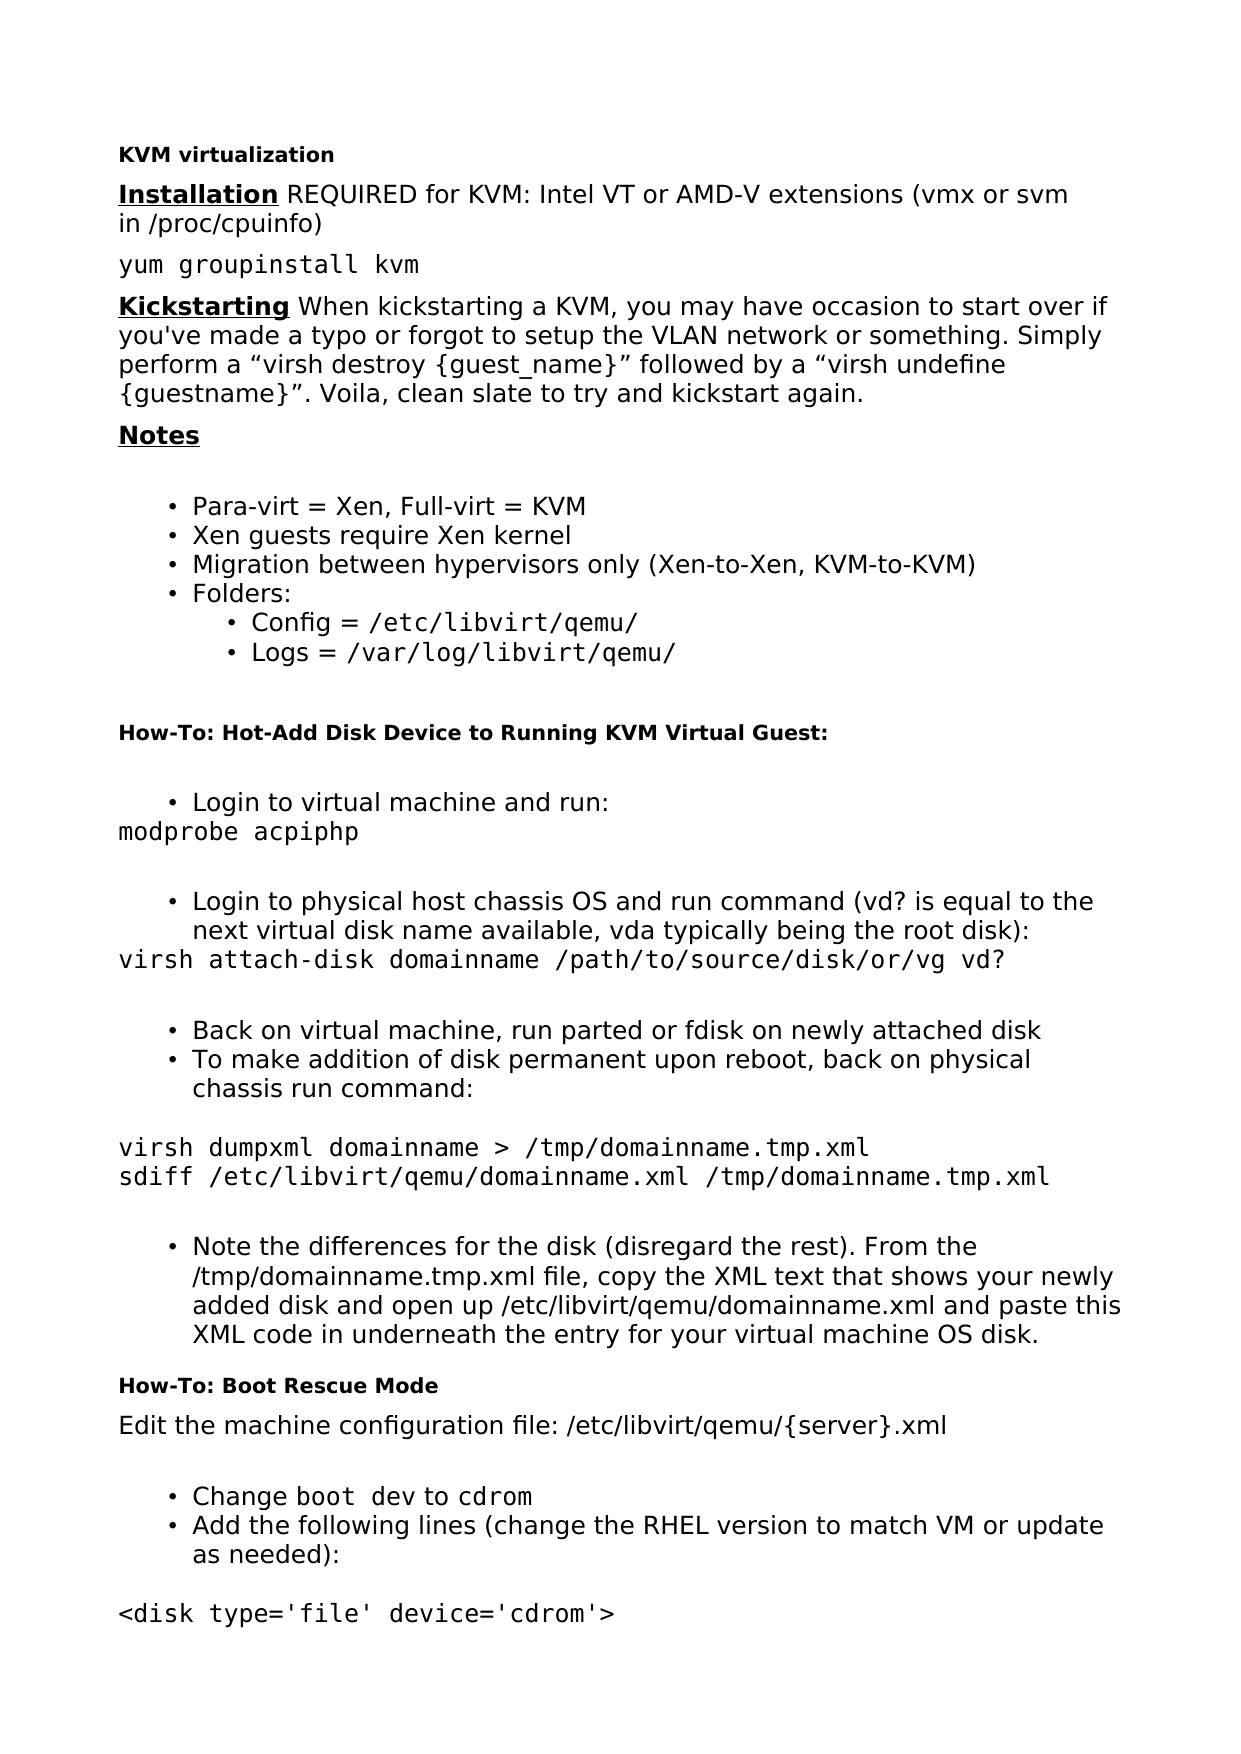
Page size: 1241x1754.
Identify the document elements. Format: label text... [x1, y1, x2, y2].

list Login to physical host chassis OS and run command (vd? is equal to the next virtual disk name available, vda typically being the root disk): [177, 887, 1122, 946]
list Folders: [177, 579, 1122, 609]
list Change boot dev to cdrom [177, 1482, 1122, 1511]
text Notes [118, 421, 1122, 450]
text virsh attach-disk domainname /path/to/source/disk/or/vg vd? [118, 946, 1122, 975]
text Kickstarting When kickstarting a KVM, you may have occasion to start over if you've made a typo or forgot to setup the VLAN network or something. Simply perform a “virsh destroy {guest_name}” followed by a “virsh undefine {guestname}”. Voila, clean slate to try and kickstart again. [118, 292, 1122, 408]
list To make addition of disk permanent upon reboot, back on physical chassis run command: [177, 1045, 1122, 1103]
text <disk type='file' device='cdrom'> [118, 1599, 1122, 1628]
list Xen guests require Xen kernel [177, 521, 1122, 550]
list Add the following lines (change the RHEL version to match VM or update as needed): [177, 1511, 1122, 1570]
list Login to virtual machine and run: [177, 788, 1122, 817]
text Installation REQUIRED for KVM: Intel VT or AMD-V extensions (vmx or svm in /proc/cpuinfo) [118, 180, 1122, 238]
list Back on virtual machine, run parted or fdisk on newly attached disk [177, 1016, 1122, 1045]
list Logs = /var/log/libvirt/qemu/ [236, 638, 1122, 667]
text Edit the machine configuration file: /etc/libvirt/qemu/{server}.xml [118, 1411, 1122, 1440]
subtitle How-To: Boot Rescue Mode [118, 1374, 1122, 1398]
list Para-virt = Xen, Full-virt = KVM [177, 492, 1122, 521]
subtitle KVM virtualization [118, 143, 1122, 167]
subtitle How-To: Hot-Add Disk Device to Running KVM Virtual Guest: [118, 721, 1122, 746]
text modprobe acpiphp [118, 817, 1122, 846]
text yum groupinstall kvm [118, 251, 1122, 280]
list Migration between hypervisors only (Xen-to-Xen, KVM-to-KVM) [177, 550, 1122, 579]
text virsh dumpxml domainname > /tmp/domainname.tmp.xml sdiff /etc/libvirt/qemu/domainname.xml /tmp/domainname.tmp.xml [118, 1133, 1122, 1191]
list Config = /etc/libvirt/qemu/ [236, 609, 1122, 638]
list Note the differences for the disk (disregard the rest). From the /tmp/domainname.tmp.xml file, copy the XML text that shows your newly added disk and open up /etc/libvirt/qemu/domainname.xml and paste this XML code in underneath the entry for your virtual machine OS disk. [177, 1233, 1122, 1349]
